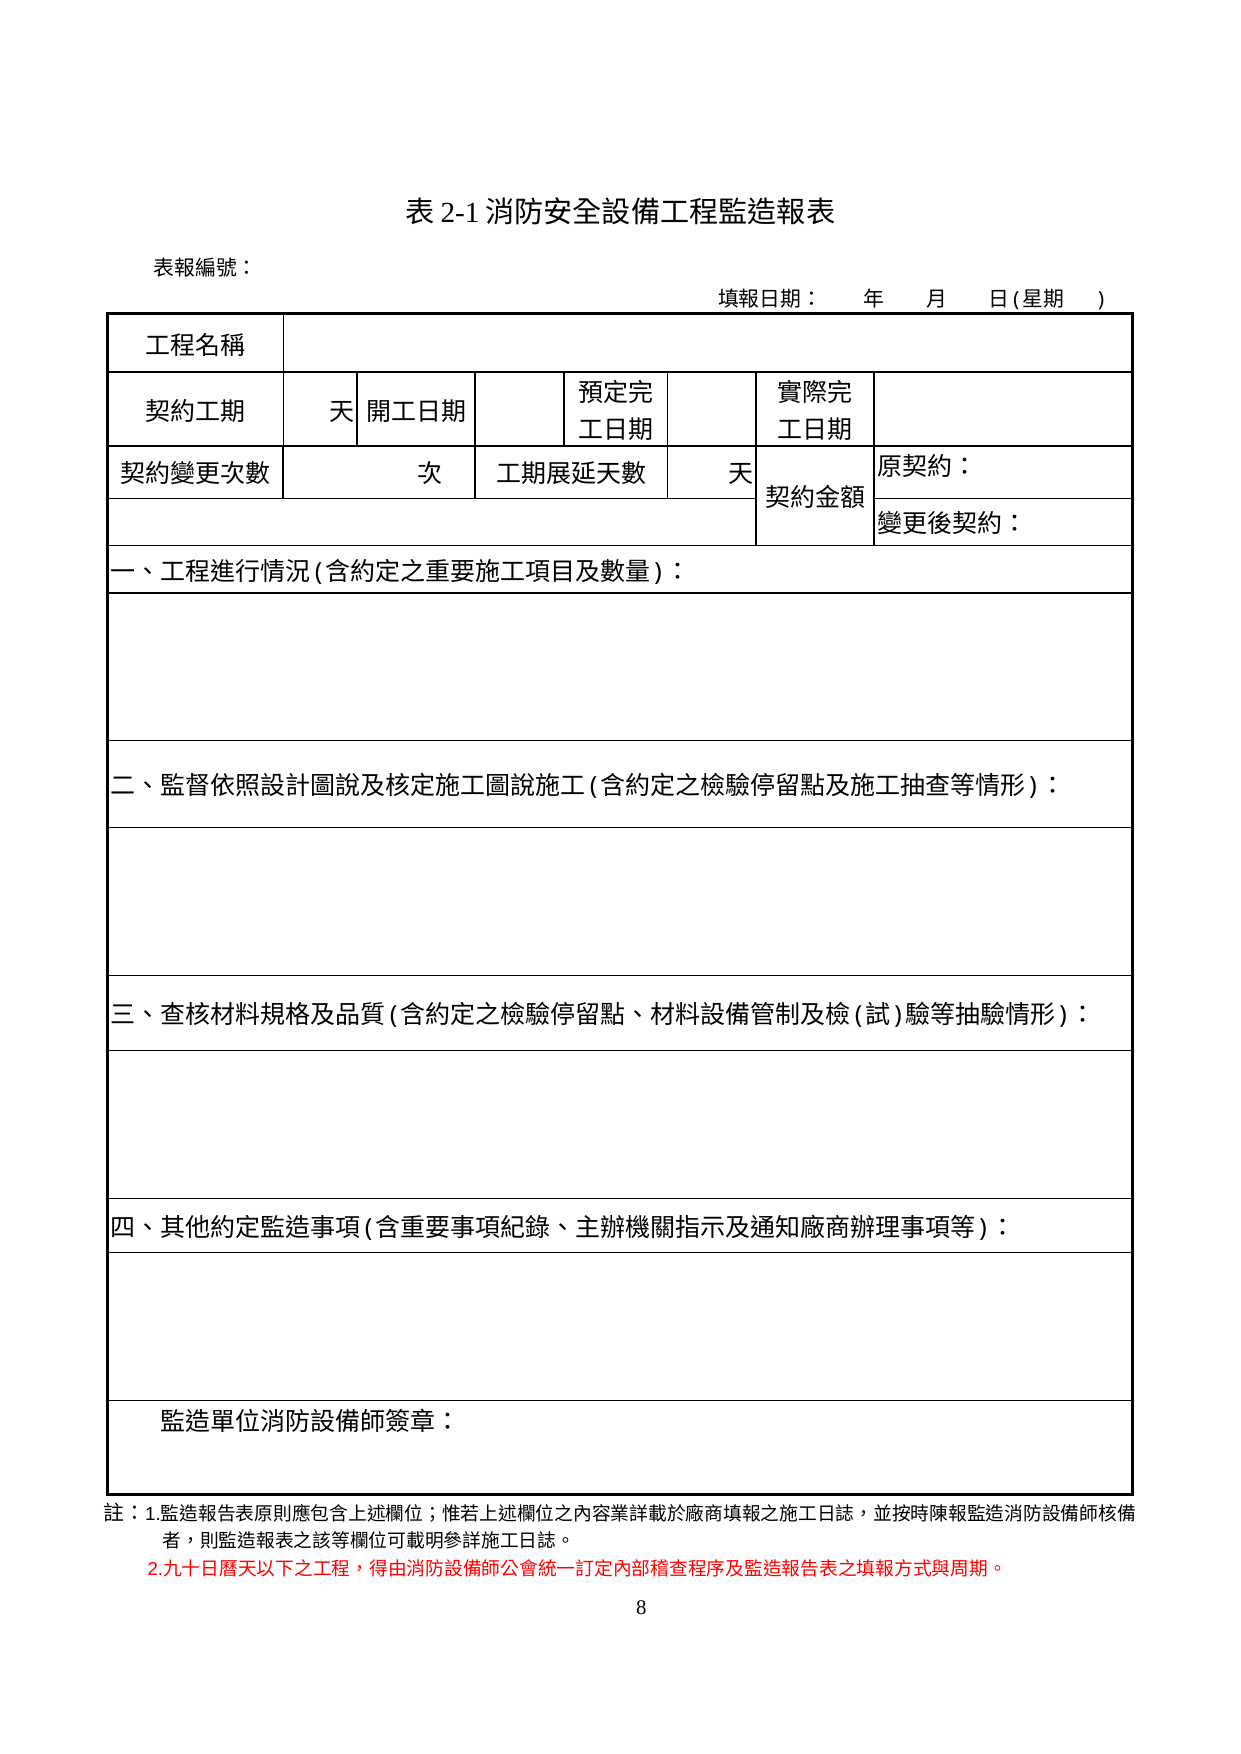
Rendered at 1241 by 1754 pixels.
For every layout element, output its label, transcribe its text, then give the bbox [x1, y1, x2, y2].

table_cell [109, 828, 1131, 974]
text 表報編號： [103, 252, 1180, 282]
table_cell 次 [284, 447, 474, 497]
table_cell 天 [668, 447, 755, 497]
table_header 工程名稱 [109, 315, 283, 371]
table_cell [668, 373, 755, 445]
text 2.九十日曆天以下之工程，得由消防設備師公會統一訂定內部稽查程序及監造報告表之填報方式與周期。 [147, 1553, 1152, 1580]
table_cell 契約變更次數 [109, 447, 282, 497]
table_cell 天 [284, 373, 356, 445]
table_cell 一、工程進行情況(含約定之重要施工項目及數量)： [109, 546, 1131, 592]
table_cell 監造單位消防設備師簽章： [109, 1401, 1131, 1493]
table_cell 四、其他約定監造事項(含重要事項紀錄、主辦機關指示及通知廠商辦理事項等)： [109, 1199, 1131, 1252]
table_cell 三、查核材料規格及品質(含約定之檢驗停留點、材料設備管制及檢(試)驗等抽驗情形)： [109, 976, 1131, 1050]
table_cell 二、監督依照設計圖說及核定施工圖說施工(含約定之檢驗停留點及施工抽查等情形)： [109, 741, 1131, 827]
text 註：1.監造報告表原則應包含上述欄位；惟若上述欄位之內容業詳載於廠商填報之施工日誌，並按時陳報監造消防設備師核備者，則監造報表之該等欄位可載明參詳施工日誌。 [103, 1496, 1152, 1553]
table_cell [875, 373, 1131, 445]
table_cell [109, 594, 1131, 739]
table_cell [109, 1253, 1131, 1400]
table_cell 工期展延天數 [476, 447, 667, 497]
table_cell 原契約： [875, 447, 1131, 497]
table_cell 契約金額 [757, 447, 873, 545]
table_cell 契約工期 [109, 373, 283, 445]
table_cell 預定完工日期 [565, 373, 667, 445]
table_cell 開工日期 [358, 373, 474, 445]
table_cell 實際完 工日期 [757, 373, 873, 445]
table_cell [109, 499, 755, 545]
text 表2-1消防安全設備工程監造報表 [103, 188, 1137, 230]
table_header [284, 315, 1131, 371]
table_cell [476, 373, 563, 445]
table_cell 變更後契約： [875, 499, 1131, 545]
text 填報日期： 年 月 日(星期 ) [103, 282, 1107, 312]
table_cell [109, 1051, 1131, 1197]
